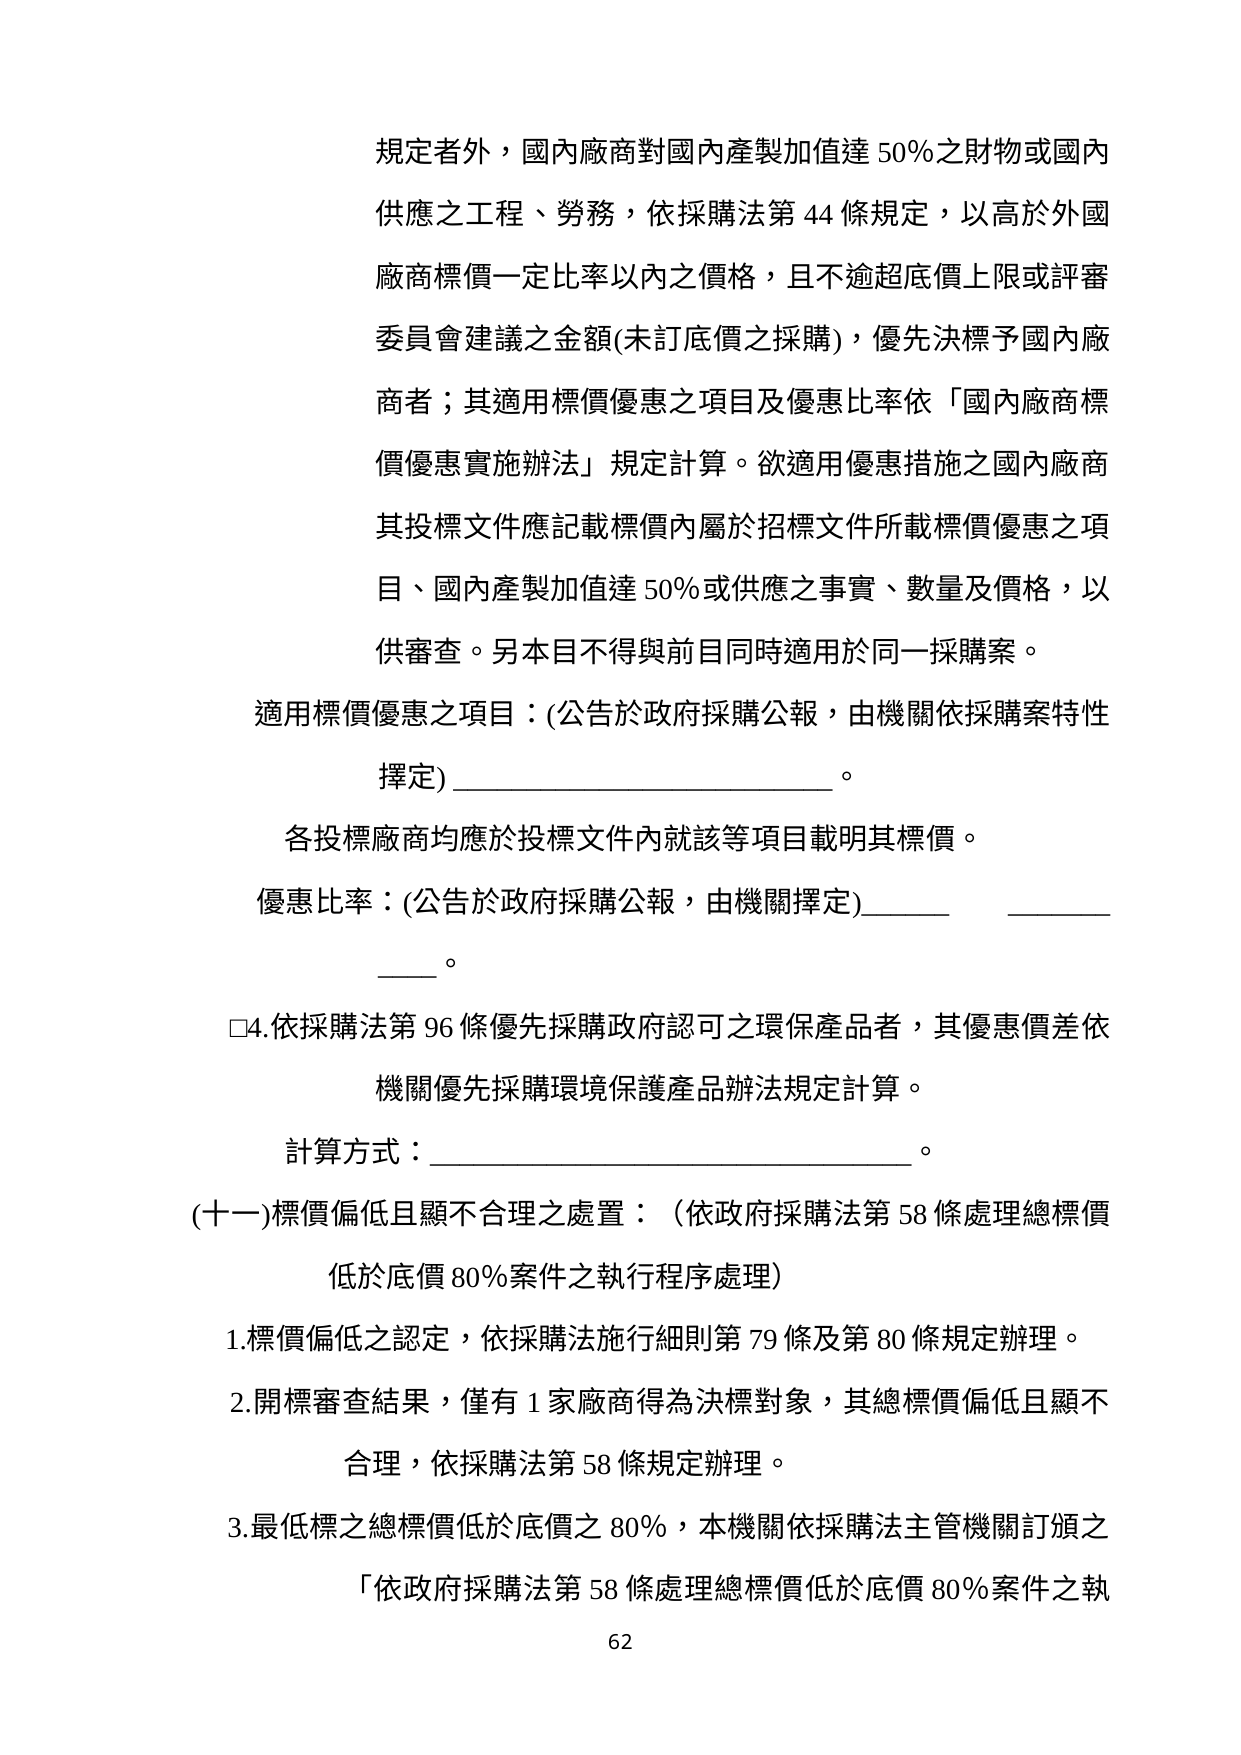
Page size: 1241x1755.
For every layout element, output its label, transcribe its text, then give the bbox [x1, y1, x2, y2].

text (十一)標價偏低且顯不合理之處置：（依政府採購法第58條處理總標價低於底價80％案件之執行程序處理） [130, 1170, 1110, 1295]
text 優惠比率：(公告於政府採購公報，由機關擇定)______ ___________。 [130, 858, 1110, 983]
text 適用標價優惠之項目：(公告於政府採購公報，由機關依採購案特性擇定) __________________________。 [130, 670, 1110, 795]
text 3.最低標之總標價低於底價之80％，本機關依採購法主管機關訂頒之「依政府採購法第58條處理總標價低於底價80％案件之執 [130, 1483, 1110, 1608]
text 各投標廠商均應於投標文件內就該等項目載明其標價。 [189, 795, 1110, 858]
text □4.依採購法第96條優先採購政府認可之環保產品者，其優惠價差依機關優先採購環境保護產品辦法規定計算。 [130, 983, 1110, 1108]
text □3.機關辦理公告金額以上之採購，除我國締結之條約或協定另有禁止規定者外，國內廠商對國內產製加值達50％之財物或國內供應之工程、勞務，依採購法第44條規定，以高於外國廠商標價一定比率以內之價格，且不逾超底價上限或評審委員會建議之金額(未訂底價之採購)，優先決標予國內廠商者；其適用標價優惠之項目及優惠比率依「國內廠商標價優惠實施辦法」規定計算。欲適用優惠措施之國內廠商，其投標文件應記載標價內屬於招標文件所載標價優惠之項目、國內產製加值達50％或供應之事實、數量及價格，以供審查。另本目不得與前目同時適用於同一採購案。 [130, 108, 1110, 670]
text 2.開標審查結果，僅有1家廠商得為決標對象，其總標價偏低且顯不合理，依採購法第58條規定辦理。 [130, 1358, 1110, 1483]
text 1.標價偏低之認定，依採購法施行細則第79條及第80條規定辦理。 [130, 1295, 1110, 1358]
text 計算方式：_________________________________。 [189, 1108, 1110, 1170]
